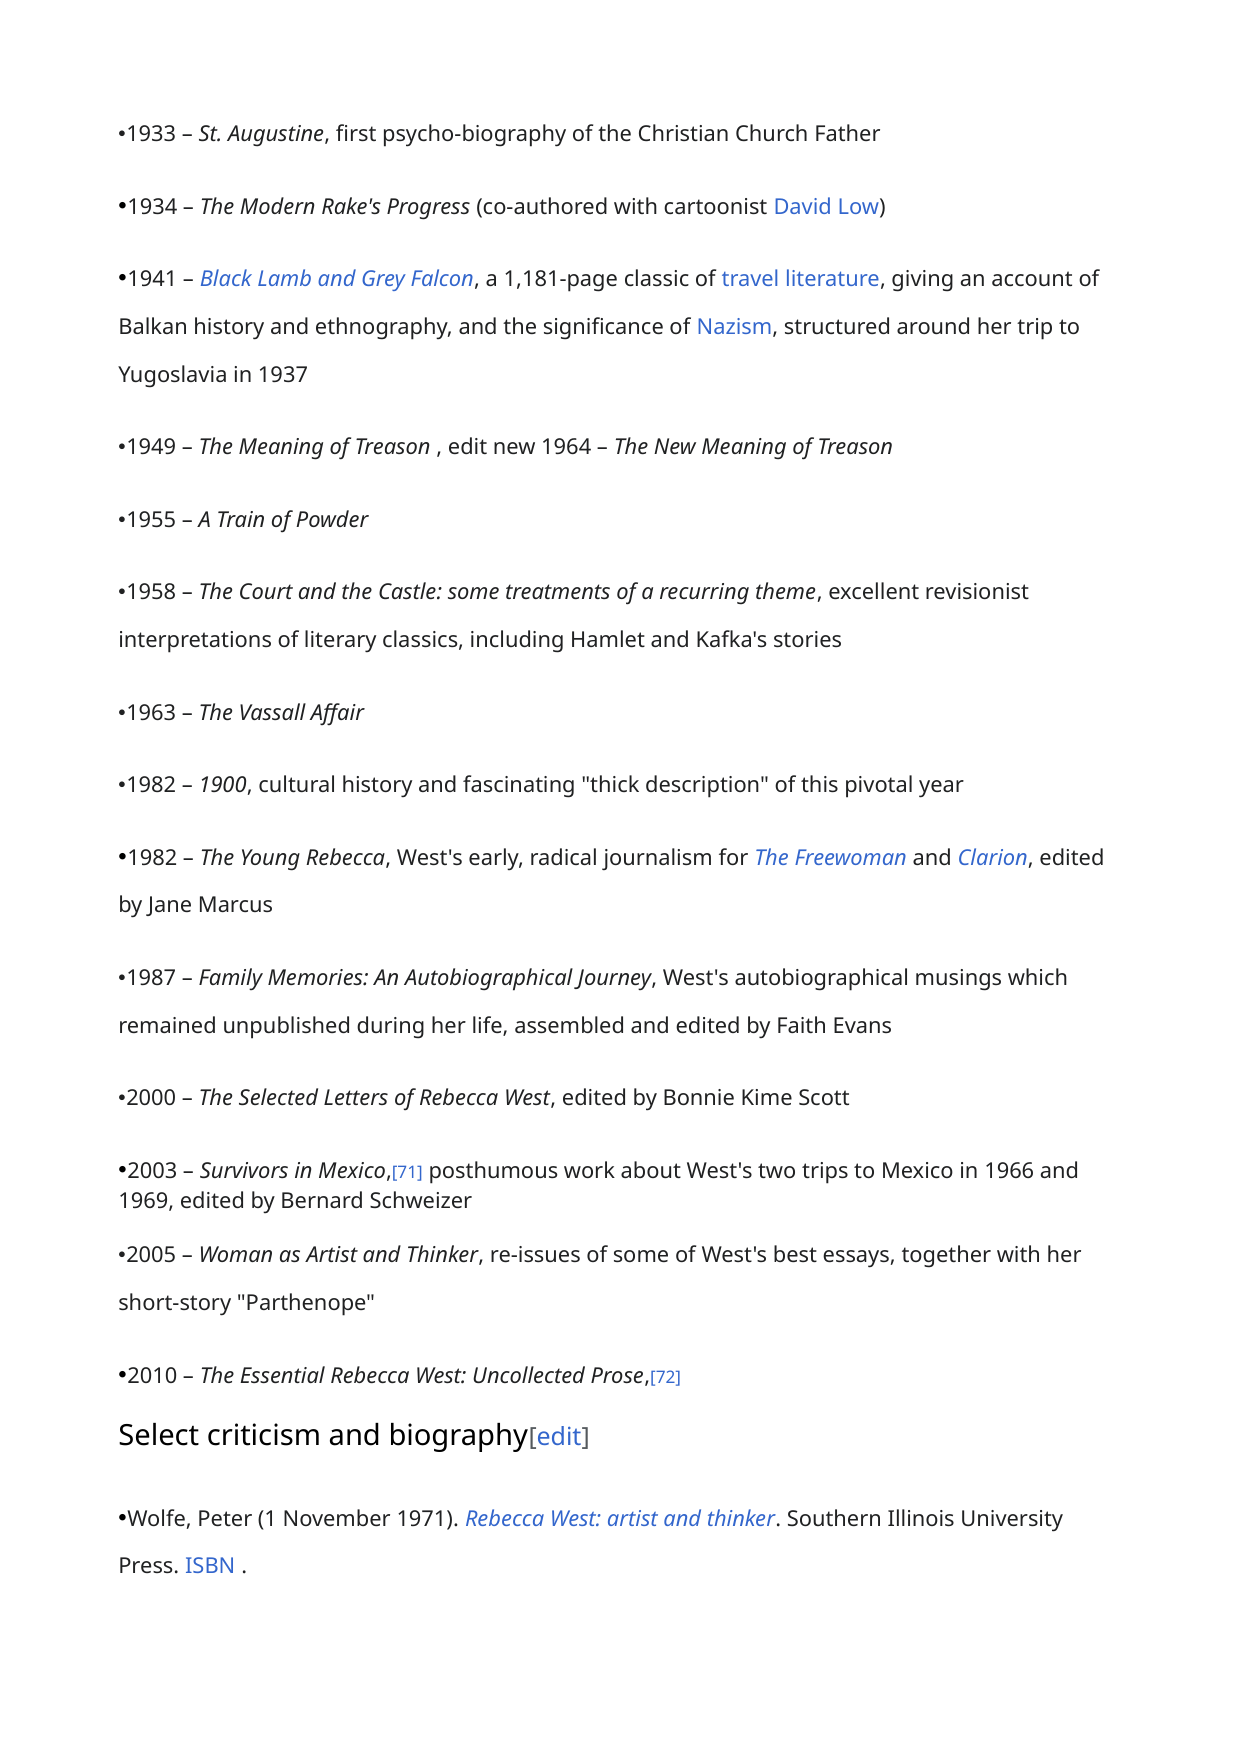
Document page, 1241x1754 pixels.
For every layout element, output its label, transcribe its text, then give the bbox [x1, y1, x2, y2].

list 1982 – The Young Rebecca, West's early, radical journalism for The Freewoman and Clarion, edited by Jane Marcus [118, 842, 1122, 919]
list 1963 – The Vassall Affair [118, 697, 1122, 726]
list 2010 – The Essential Rebecca West: Uncollected Prose,[72] [118, 1359, 1122, 1389]
list 2003 – Survivors in Mexico,[71] posthumous work about West's two trips to Mexico in 1966 and 1969, edited by Bernard Schweizer [118, 1155, 1122, 1214]
list Wolfe, Peter (1 November 1971). Rebecca West: artist and thinker. Southern Illinois University Press. ISBN . [118, 1503, 1122, 1580]
list 1987 – Family Memories: An Autobiographical Journey, West's autobiographical musings which remained unpublished during her life, assembled and edited by Faith Evans [118, 962, 1122, 1039]
list 1949 – The Meaning of Treason , edit new 1964 – The New Meaning of Treason [118, 431, 1122, 461]
list 1958 – The Court and the Castle: some treatments of a recurring theme, excellent revisionist interpretations of literary classics, including Hamlet and Kafka's stories [118, 576, 1122, 654]
list 1933 – St. Augustine, first psycho-biography of the Christian Church Father [118, 118, 1122, 148]
subtitle Select criticism and biography[edit] [118, 1414, 1122, 1454]
list 1982 – 1900, cultural history and fascinating "thick description" of this pivotal year [118, 769, 1122, 799]
list 1934 – The Modern Rake's Progress (co-authored with cartoonist David Low) [118, 191, 1122, 221]
list 1955 – A Train of Powder [118, 504, 1122, 533]
list 2000 – The Selected Letters of Rebecca West, edited by Bonnie Kime Scott [118, 1082, 1122, 1112]
list 1941 – Black Lamb and Grey Falcon, a 1,181-page classic of travel literature, giving an account of Balkan history and ethnography, and the significance of Nazism, structured around her trip to Yugoslavia in 1937 [118, 263, 1122, 388]
list 2005 – Woman as Artist and Thinker, re-issues of some of West's best essays, together with her short-story "Parthenope" [118, 1239, 1122, 1317]
